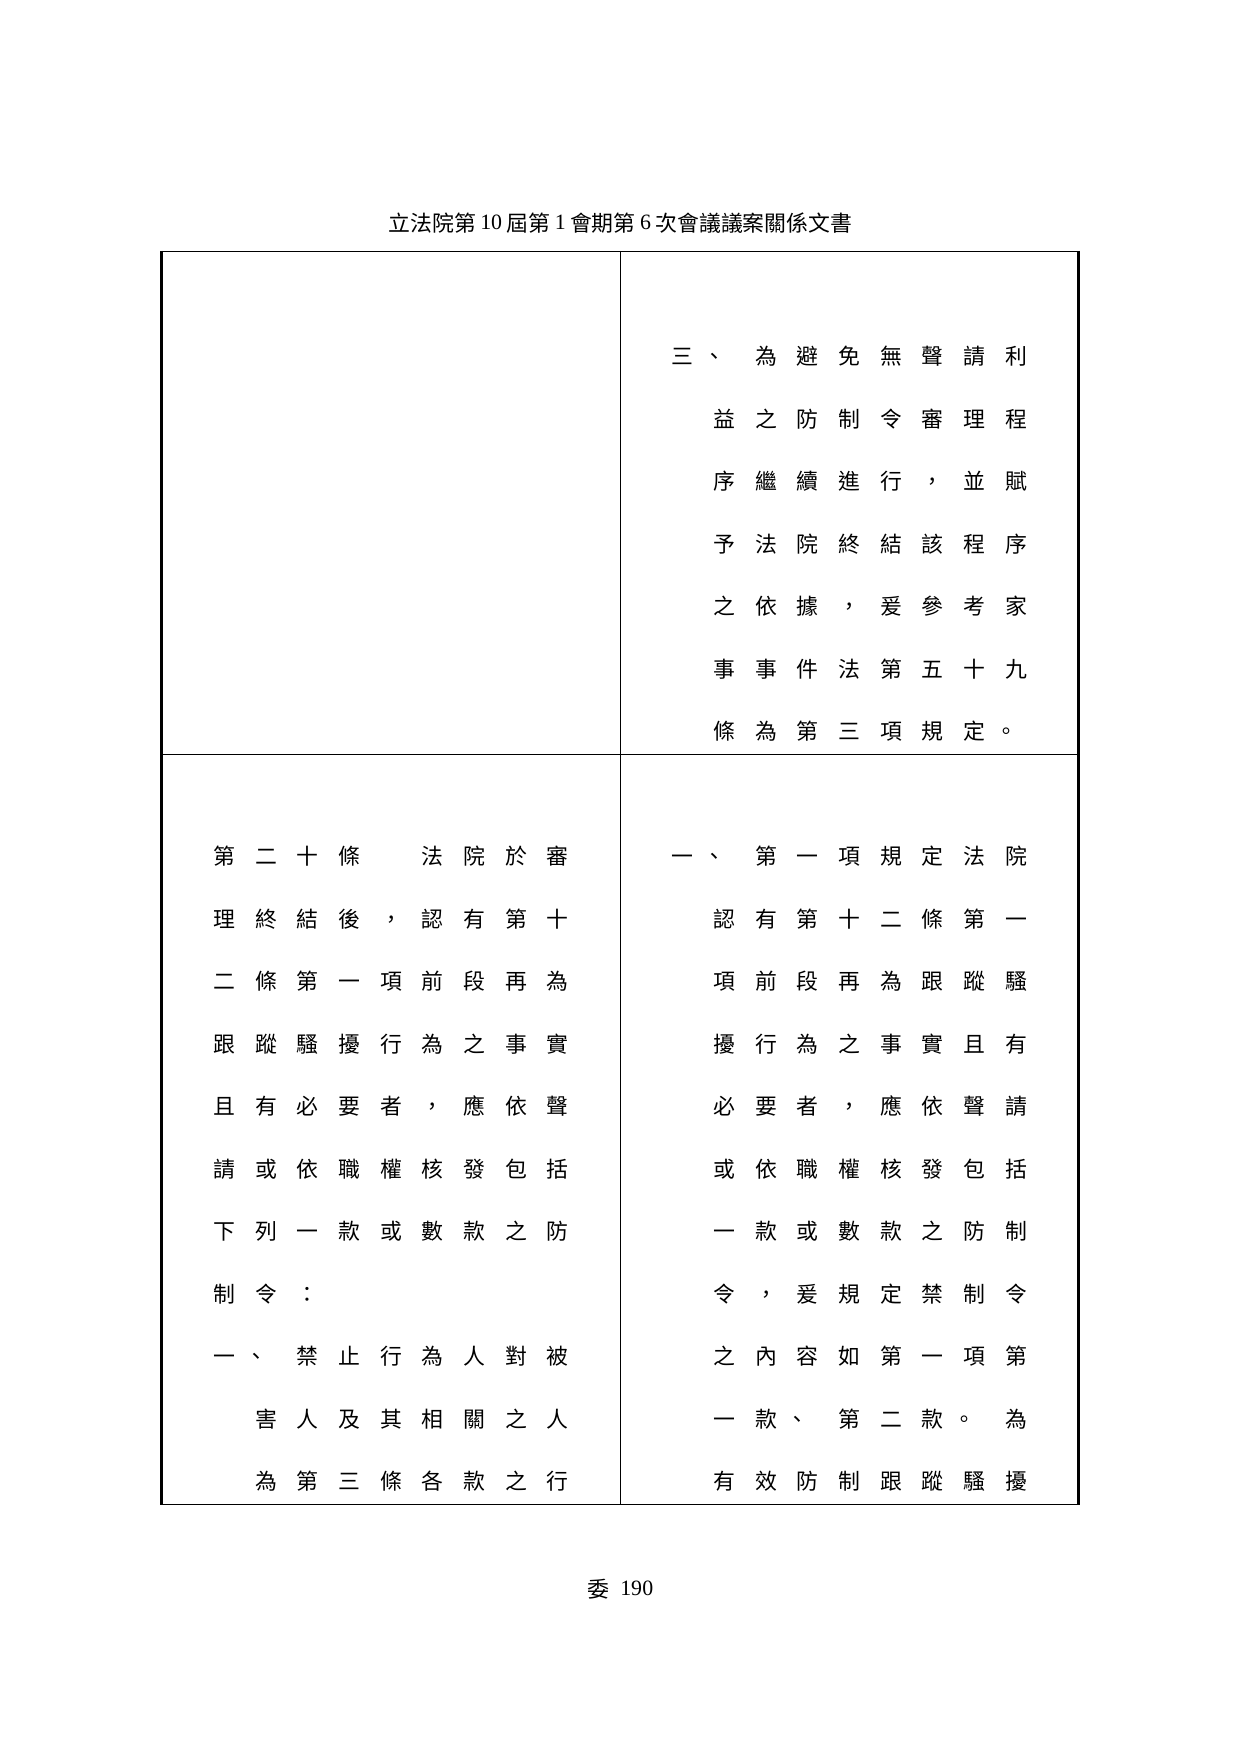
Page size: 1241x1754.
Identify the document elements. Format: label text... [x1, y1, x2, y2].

table_cell 一、第一項規定法院認有第十二條第一項前段再為跟蹤騷擾行為之事實且有必要者，應依聲請或依職權核發包括一款或數款之防制令，爰規定禁制令之內容如第一項第一款、第二款。為有效防制跟蹤騷擾 [621, 755, 1077, 1504]
table_cell 三、為避免無聲請利益之防制令審理程序繼續進行，並賦予法院終結該程序之依據，爰參考家事事件法第五十九條為第三項規定。 [621, 252, 1077, 754]
table_cell [163, 252, 620, 754]
table_cell 第二十條 法院於審理終結後，認有第十二條第一項前段再為跟蹤騷擾行為之事實且有必要者，應依聲請或依職權核發包括下列一款或數款之防制令： 一、禁止行為人對被害人及其相關之人為第三條各款之行 [163, 755, 620, 1504]
